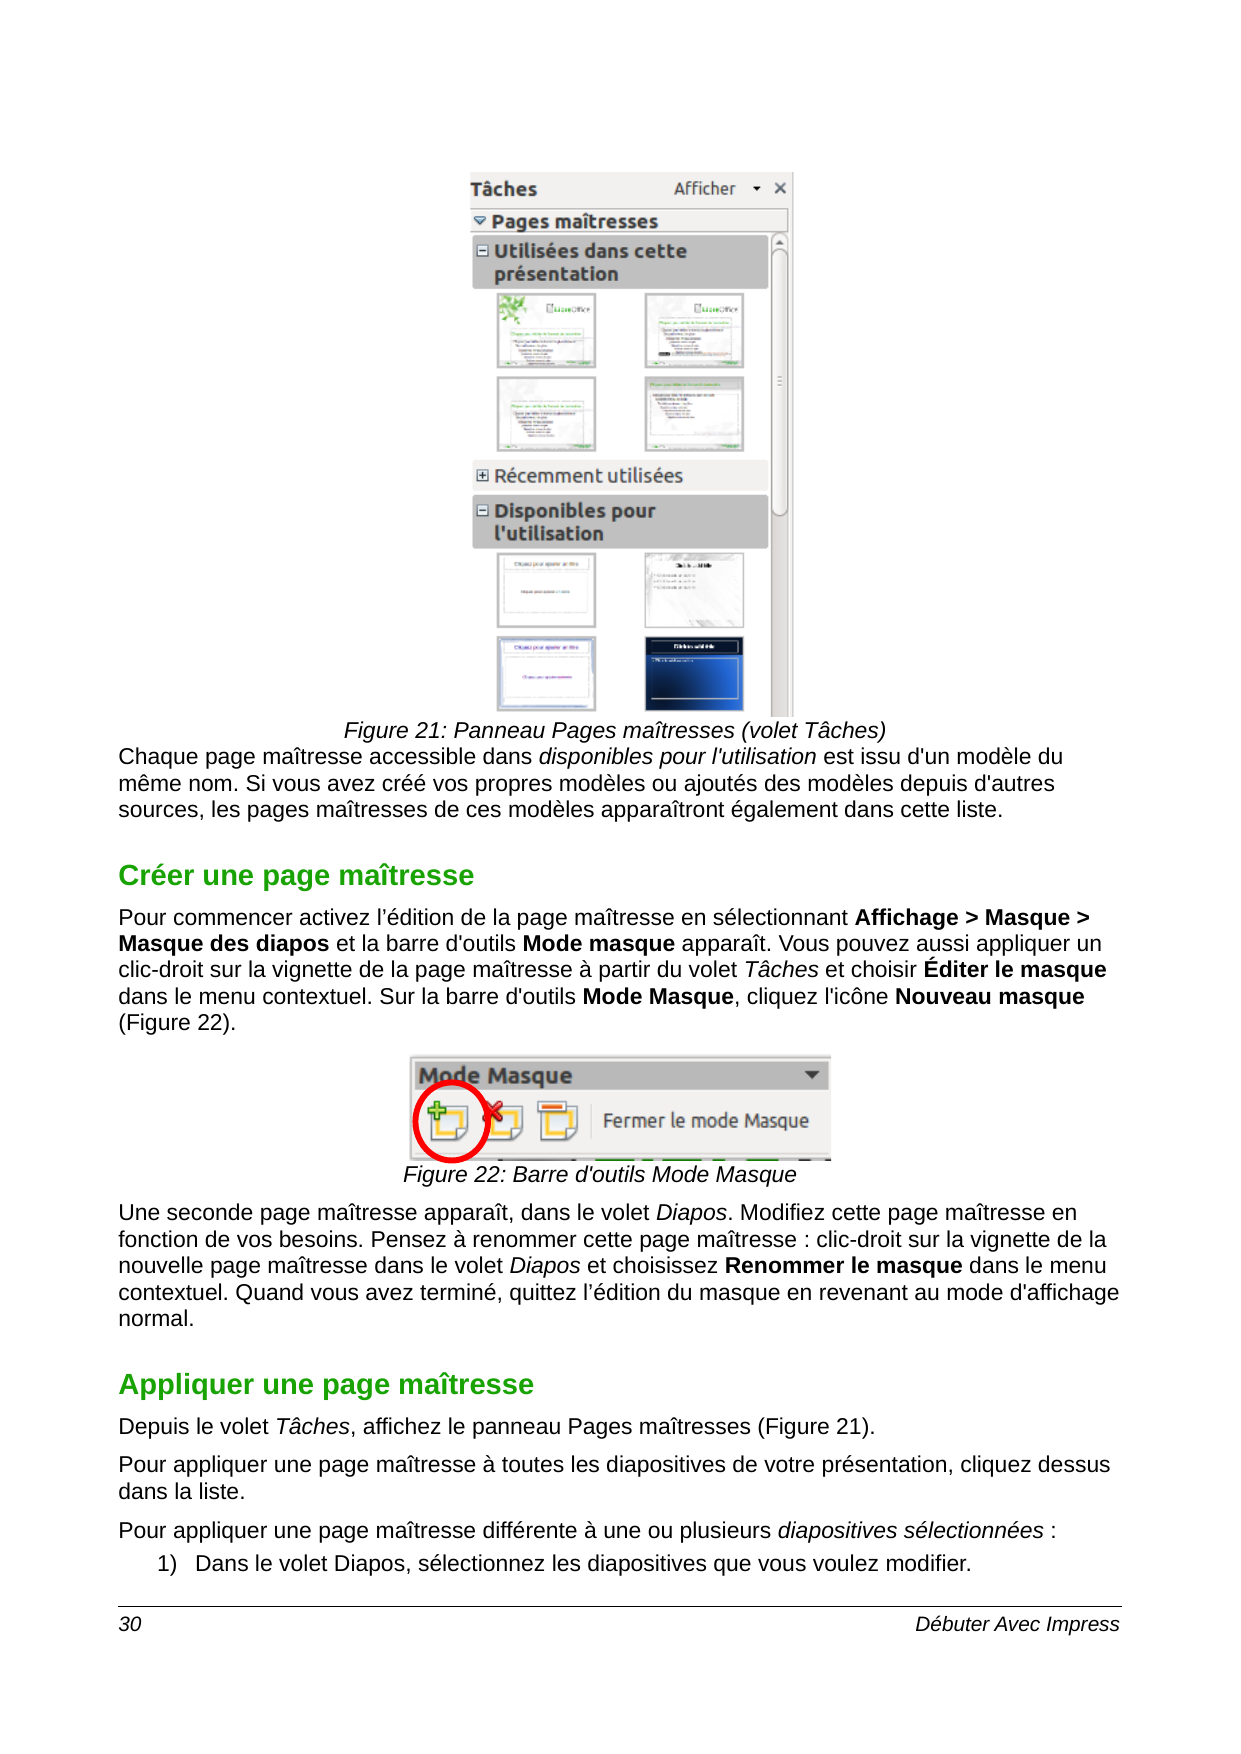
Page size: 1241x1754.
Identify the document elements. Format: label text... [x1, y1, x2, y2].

text Pour appliquer une page maîtresse à toutes les diapositives de votre présentation, cliquez dessus dans la liste. [118, 1451, 1122, 1504]
text Chaque page maîtresse accessible dans disponibles pour l'utilisation est issu d'un modèle du même nom. Si vous avez créé vos propres modèles ou ajoutés des modèles depuis d'autres sources, les pages maîtresses de ces modèles apparaîtront également dans cette liste. [118, 172, 1122, 822]
subtitle Appliquer une page maîtresse [118, 1367, 1122, 1400]
picture [409, 1054, 832, 1161]
text Figure 22: Barre d'outils Mode Masque [403, 1054, 837, 1187]
text Depuis le volet Tâches, affichez le panneau Pages maîtresses (Figure 21). [118, 1413, 1122, 1439]
text Une seconde page maîtresse apparaît, dans le volet Diapos. Modifiez cette page maîtresse en fonction de vos besoins. Pensez à renommer cette page maîtresse : clic-droit sur la vignette de la nouvelle page maîtresse dans le volet Diapos et choisissez Renommer le masque dans le menu contextuel. Quand vous avez terminé, quittez l’édition du masque en revenant au mode d'affichage normal. [118, 1199, 1122, 1331]
list Pour appliquer une page maîtresse différente à une ou plusieurs diapositives sélectionnées : [118, 1517, 1122, 1543]
text Pour commencer activez l’édition de la page maîtresse en sélectionnant Affichage > Masque > Masque des diapos et la barre d'outils Mode masque apparaît. Vous pouvez aussi appliquer un clic-droit sur la vignette de la page maîtresse à partir du volet Tâches et choisir Éditer le masque dans le menu contextuel. Sur la barre d'outils Mode Masque, cliquez l'icône Nouveau masque (Figure 22). [118, 904, 1122, 1035]
text Figure 21: Panneau Pages maîtresses (volet Tâches) [344, 172, 920, 743]
picture [419, 1086, 485, 1157]
subtitle Créer une page maîtresse [118, 858, 1122, 891]
picture [470, 172, 794, 717]
list Dans le volet Diapos, sélectionnez les diapositives que vous voulez modifier. [177, 1549, 1122, 1576]
